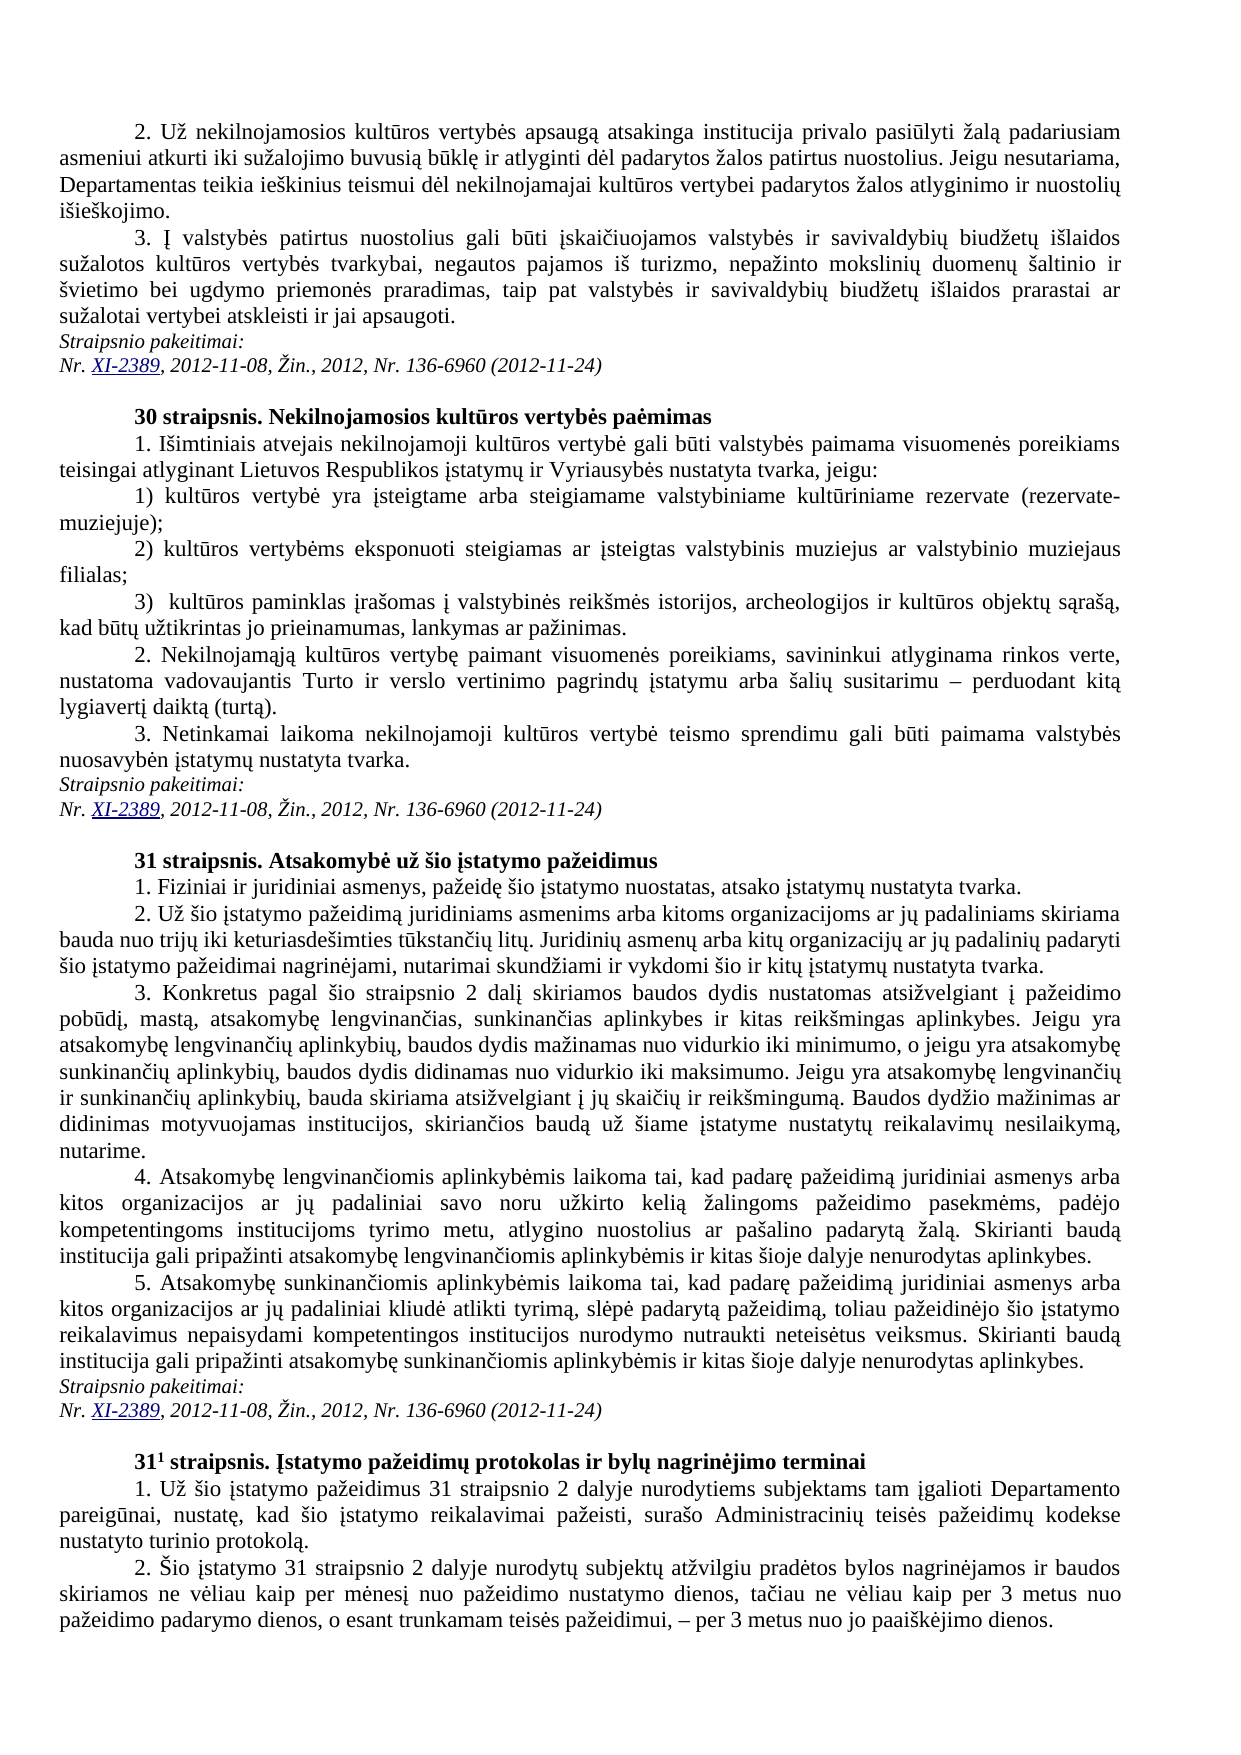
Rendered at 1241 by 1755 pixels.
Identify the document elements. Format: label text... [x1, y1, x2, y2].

text 4. Atsakomybę lengvinančiomis aplinkybėmis laikoma tai, kad padarę pažeidimą juridiniai asmenys arba kitos organizacijos ar jų padaliniai savo noru užkirto kelią žalingoms pažeidimo pasekmėms, padėjo kompetentingoms institucijoms tyrimo metu, atlygino nuostolius ar pašalino padarytą žalą. Skirianti baudą institucija gali pripažinti atsakomybę lengvinančiomis aplinkybėmis ir kitas šioje dalyje nenurodytas aplinkybes. [59, 1163, 1122, 1268]
text 3. Į valstybės patirtus nuostolius gali būti įskaičiuojamos valstybės ir savivaldybių biudžetų išlaidos sužalotos kultūros vertybės tvarkybai, negautos pajamos iš turizmo, nepažinto mokslinių duomenų šaltinio ir švietimo bei ugdymo priemonės praradimas, taip pat valstybės ir savivaldybių biudžetų išlaidos prarastai ar sužalotai vertybei atskleisti ir jai apsaugoti. [59, 223, 1122, 329]
text 1. Fiziniai ir juridiniai asmenys, pažeidę šio įstatymo nuostatas, atsako įstatymų nustatyta tvarka. [59, 873, 1122, 899]
text Straipsnio pakeitimai: [59, 329, 1122, 353]
text 1) kultūros vertybė yra įsteigtame arba steigiamame valstybiniame kultūriniame rezervate (rezervate-muziejuje); [59, 482, 1122, 535]
text 2. Už šio įstatymo pažeidimą juridiniams asmenims arba kitoms organizacijoms ar jų padaliniams skiriama bauda nuo trijų iki keturiasdešimties tūkstančių litų. Juridinių asmenų arba kitų organizacijų ar jų padalinių padaryti šio įstatymo pažeidimai nagrinėjami, nutarimai skundžiami ir vykdomi šio ir kitų įstatymų nustatyta tvarka. [59, 899, 1122, 979]
text 3. Netinkamai laikoma nekilnojamoji kultūros vertybė teismo sprendimu gali būti paimama valstybės nuosavybėn įstatymų nustatyta tvarka. [59, 720, 1122, 772]
text 3. Konkretus pagal šio straipsnio 2 dalį skiriamos baudos dydis nustatomas atsižvelgiant į pažeidimo pobūdį, mastą, atsakomybę lengvinančias, sunkinančias aplinkybes ir kitas reikšmingas aplinkybes. Jeigu yra atsakomybę lengvinančių aplinkybių, baudos dydis mažinamas nuo vidurkio iki minimumo, o jeigu yra atsakomybę sunkinančių aplinkybių, baudos dydis didinamas nuo vidurkio iki maksimumo. Jeigu yra atsakomybę lengvinančių ir sunkinančių aplinkybių, bauda skiriama atsižvelgiant į jų skaičių ir reikšmingumą. Baudos dydžio mažinimas ar didinimas motyvuojamas institucijos, skiriančios baudą už šiame įstatyme nustatytų reikalavimų nesilaikymą, nutarime. [59, 979, 1122, 1163]
text 2. Šio įstatymo 31 straipsnio 2 dalyje nurodytų subjektų atžvilgiu pradėtos bylos nagrinėjamos ir baudos skiriamos ne vėliau kaip per mėnesį nuo pažeidimo nustatymo dienos, tačiau ne vėliau kaip per 3 metus nuo pažeidimo padarymo dienos, o esant trunkamam teisės pažeidimui, – per 3 metus nuo jo paaiškėjimo dienos. [59, 1554, 1122, 1633]
text 31 straipsnis. Atsakomybė už šio įstatymo pažeidimus [59, 847, 1122, 873]
text Straipsnio pakeitimai: [59, 1374, 1122, 1398]
list kultūros paminklas įrašomas į valstybinės reikšmės istorijos, archeologijos ir kultūros objektų sąrašą, kad būtų užtikrintas jo prieinamumas, lankymas ar pažinimas. [59, 588, 1122, 641]
text Nr. XI-2389, 2012-11-08, Žin., 2012, Nr. 136-6960 (2012-11-24) [59, 353, 1122, 377]
text 2) kultūros vertybėms eksponuoti steigiamas ar įsteigtas valstybinis muziejus ar valstybinio muziejaus filialas; [59, 535, 1122, 588]
text 1. Už šio įstatymo pažeidimus 31 straipsnio 2 dalyje nurodytiems subjektams tam įgalioti Departamento pareigūnai, nustatę, kad šio įstatymo reikalavimai pažeisti, surašo Administracinių teisės pažeidimų kodekse nustatyto turinio protokolą. [59, 1475, 1122, 1554]
text 311 straipsnis. Įstatymo pažeidimų protokolas ir bylų nagrinėjimo terminai [59, 1448, 1122, 1475]
text Nr. XI-2389, 2012-11-08, Žin., 2012, Nr. 136-6960 (2012-11-24) [59, 1398, 1122, 1422]
text Nr. XI-2389, 2012-11-08, Žin., 2012, Nr. 136-6960 (2012-11-24) [59, 796, 1122, 821]
text 2. Už nekilnojamosios kultūros vertybės apsaugą atsakinga institucija privalo pasiūlyti žalą padariusiam asmeniui atkurti iki sužalojimo buvusią būklę ir atlyginti dėl padarytos žalos patirtus nuostolius. Jeigu nesutariama, Departamentas teikia ieškinius teismui dėl nekilnojamajai kultūros vertybei padarytos žalos atlyginimo ir nuostolių išieškojimo. [59, 118, 1122, 223]
text 1. Išimtiniais atvejais nekilnojamoji kultūros vertybė gali būti valstybės paimama visuomenės poreikiams teisingai atlyginant Lietuvos Respublikos įstatymų ir Vyriausybės nustatyta tvarka, jeigu: [59, 430, 1122, 482]
text 30 straipsnis. Nekilnojamosios kultūros vertybės paėmimas [59, 403, 1122, 430]
text 2. Nekilnojamąją kultūros vertybę paimant visuomenės poreikiams, savininkui atlyginama rinkos verte, nustatoma vadovaujantis Turto ir verslo vertinimo pagrindų įstatymu arba šalių susitarimu – perduodant kitą lygiavertį daiktą (turtą). [59, 641, 1122, 720]
text 5. Atsakomybę sunkinančiomis aplinkybėmis laikoma tai, kad padarę pažeidimą juridiniai asmenys arba kitos organizacijos ar jų padaliniai kliudė atlikti tyrimą, slėpė padarytą pažeidimą, toliau pažeidinėjo šio įstatymo reikalavimus nepaisydami kompetentingos institucijos nurodymo nutraukti neteisėtus veiksmus. Skirianti baudą institucija gali pripažinti atsakomybę sunkinančiomis aplinkybėmis ir kitas šioje dalyje nenurodytas aplinkybes. [59, 1268, 1122, 1374]
text Straipsnio pakeitimai: [59, 772, 1122, 796]
